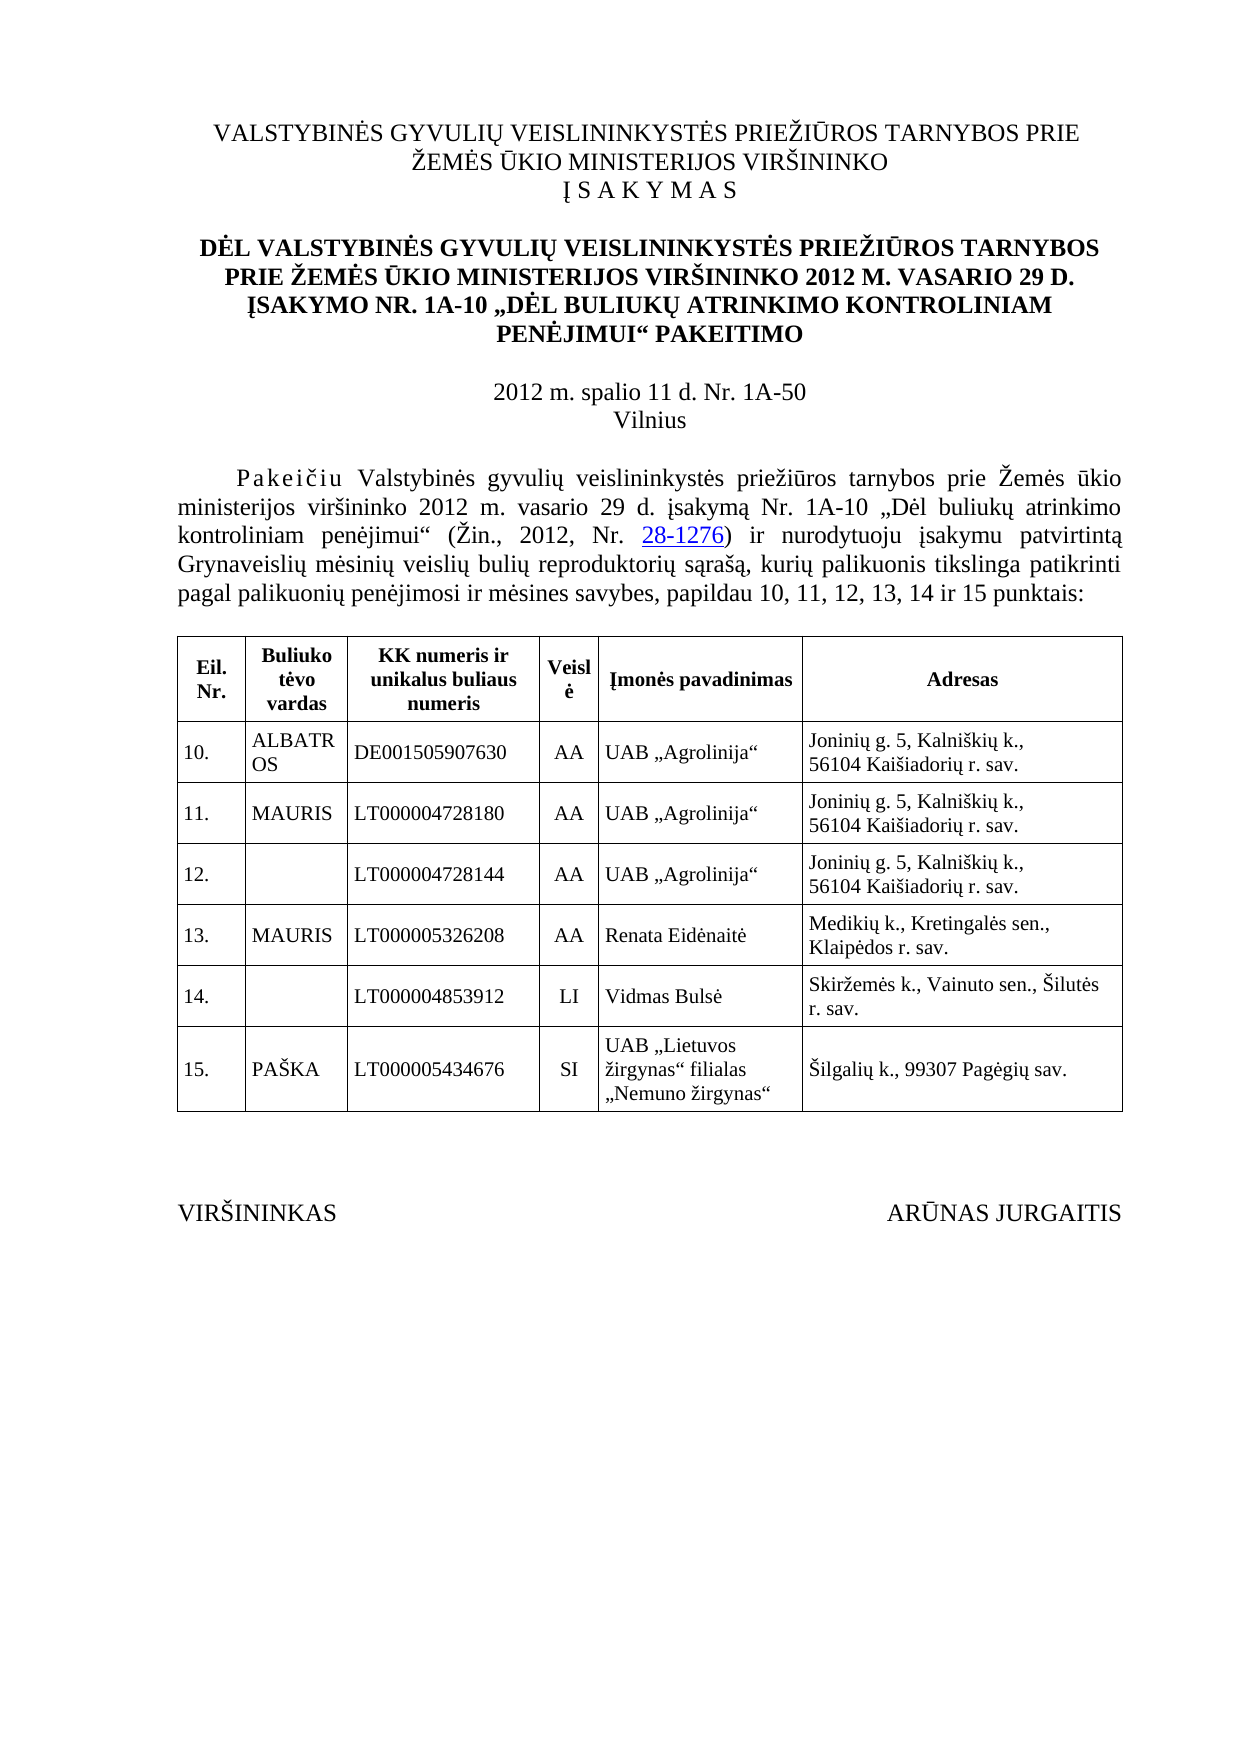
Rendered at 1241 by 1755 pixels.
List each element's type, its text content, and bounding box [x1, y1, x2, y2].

table_cell 10. [178, 722, 245, 782]
table_cell 12. [178, 844, 245, 904]
text Vilnius [177, 406, 1122, 434]
table_cell Renata Eidėnaitė [599, 905, 802, 965]
text Viršininkas Arūnas Jurgaitis [177, 1198, 1122, 1227]
table_header Įmonės pavadinimas [599, 637, 802, 721]
table_cell Skiržemės k., Vainuto sen., Šilutės r. sav. [803, 966, 1122, 1026]
text Į S A K Y M A S [177, 176, 1122, 204]
table_cell SI [540, 1027, 598, 1111]
table_cell Joninių g. 5, Kalniškių k., 56104 Kaišiadorių r. sav. [803, 844, 1122, 904]
table_header Eil. Nr. [178, 637, 245, 721]
table_cell LT000004728180 [348, 783, 539, 843]
text VALSTYBINĖS GYVULIŲ VEISLININKYSTĖS PRIEŽIŪROS TARNYBOS PRIE [177, 118, 1122, 147]
table_cell Vidmas Bulsė [599, 966, 802, 1026]
table_cell LT000004853912 [348, 966, 539, 1026]
table_cell UAB „Agrolinija“ [599, 722, 802, 782]
table_cell Joninių g. 5, Kalniškių k., 56104 Kaišiadorių r. sav. [803, 722, 1122, 782]
table_cell Joninių g. 5, Kalniškių k., 56104 Kaišiadorių r. sav. [803, 783, 1122, 843]
table_cell Medikių k., Kretingalės sen., Klaipėdos r. sav. [803, 905, 1122, 965]
text 2012 m. spalio 11 d. Nr. 1A-50 [177, 377, 1122, 406]
table_cell AA [540, 722, 598, 782]
table_cell LT000005434676 [348, 1027, 539, 1111]
table_cell UAB „Agrolinija“ [599, 783, 802, 843]
table_cell MAURIS [246, 783, 347, 843]
table_cell PAŠKA [246, 1027, 347, 1111]
table_cell LT000004728144 [348, 844, 539, 904]
table_cell MAURIS [246, 905, 347, 965]
table_cell AA [540, 783, 598, 843]
table_cell ALBATROS [246, 722, 347, 782]
table_cell LT000005326208 [348, 905, 539, 965]
table_cell 15. [178, 1027, 245, 1111]
table_cell UAB „Agrolinija“ [599, 844, 802, 904]
table_cell DE001505907630 [348, 722, 539, 782]
table_cell 11. [178, 783, 245, 843]
table_cell AA [540, 844, 598, 904]
table_cell UAB „Lietuvos žirgynas“ filialas „Nemuno žirgynas“ [599, 1027, 802, 1111]
text Pakeičiu Valstybinės gyvulių veislininkystės priežiūros tarnybos prie Žemės ūkio ministerijos viršininko 2012 m. vasario 29 d. įsakymą Nr. 1A-10 „Dėl buliukų atrinkimo kontroliniam penėjimui“ (Žin., 2012, Nr. 28-1276) ir nurodytuoju įsakymu patvirtintą Grynaveislių mėsinių veislių bulių reproduktorių sąrašą, kurių palikuonis tikslinga patikrinti pagal palikuonių penėjimosi ir mėsines savybes, papildau 10, 11, 12, 13, 14 ir 15 punktais: [177, 463, 1122, 607]
table_cell Šilgalių k., 99307 Pagėgių sav. [803, 1027, 1122, 1111]
table_cell 14. [178, 966, 245, 1026]
table_cell 13. [178, 905, 245, 965]
table_header KK numeris ir unikalus buliaus numeris [348, 637, 539, 721]
table_cell AA [540, 905, 598, 965]
table_cell LI [540, 966, 598, 1026]
text DĖL VALSTYBINĖS GYVULIŲ VEISLININKYSTĖS PRIEŽIŪROS TARNYBOS PRIE ŽEMĖS ŪKIO MINISTERIJOS VIRŠININKO 2012 M. VASARIO 29 D. ĮSAKYMO Nr. 1A-10 „DĖL BULIUKŲ ATRINKIMO KONTROLINIAM PENĖJIMUI“ PAKEITIMO [177, 233, 1122, 348]
table_cell [246, 844, 347, 904]
table_cell [246, 966, 347, 1026]
table_header Buliuko tėvo vardas [246, 637, 347, 721]
text ŽEMĖS ŪKIO MINISTERIJOS VIRŠININKO [177, 147, 1122, 176]
table_header Veislė [540, 637, 598, 721]
table_header Adresas [803, 637, 1122, 721]
